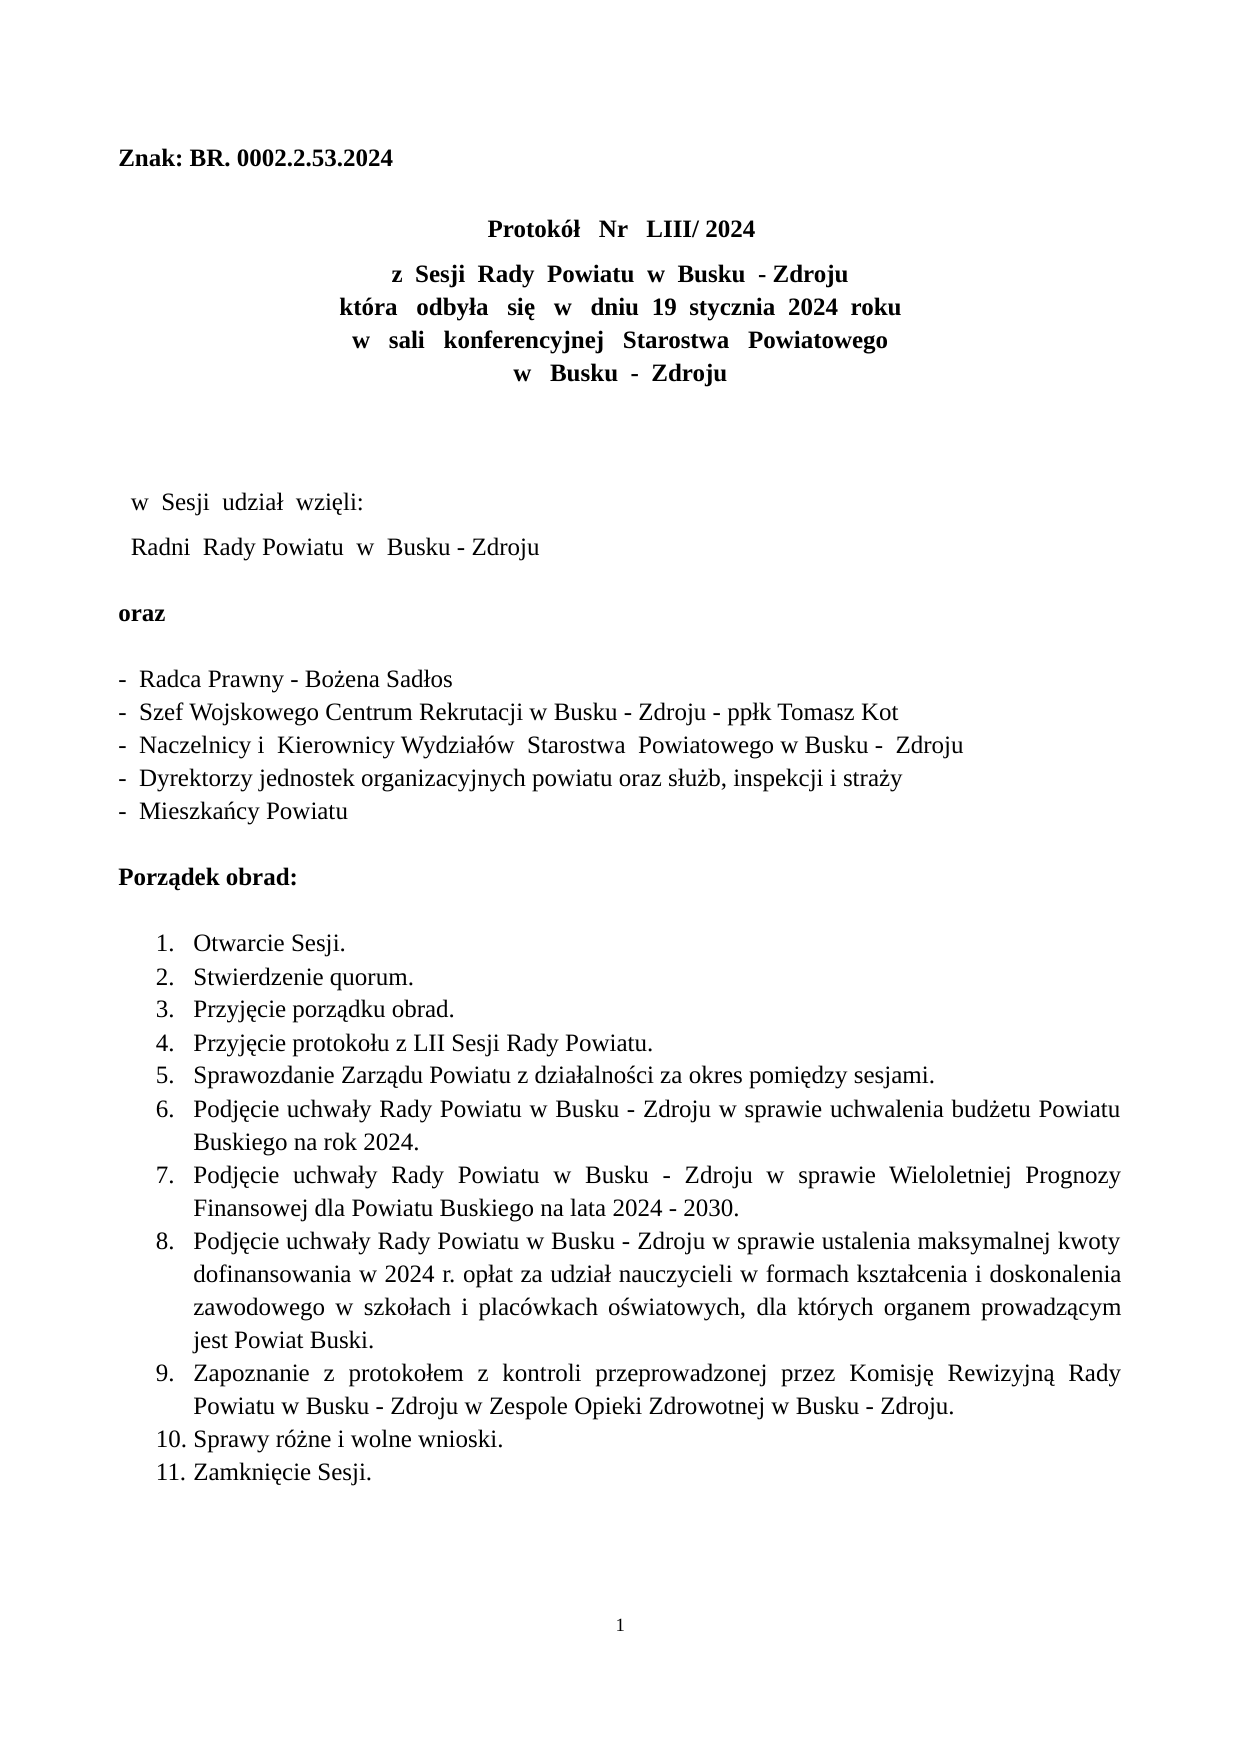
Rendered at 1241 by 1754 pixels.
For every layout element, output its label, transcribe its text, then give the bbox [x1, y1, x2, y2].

subtitle w Sesji udział wzięli: [118, 487, 1122, 516]
text z Sesji Rady Powiatu w Busku - Zdroju [118, 259, 1122, 288]
subtitle Protokół Nr LIII/ 2024 [118, 214, 1122, 242]
list - Mieszkańcy Powiatu [118, 796, 1122, 825]
list Stwierdzenie quorum. [156, 962, 1122, 990]
list Podjęcie uchwały Rady Powiatu w Busku - Zdroju w sprawie uchwalenia budżetu Powiatu Buskiego na rok 2024. [156, 1094, 1122, 1155]
list Sprawy różne i wolne wnioski. [156, 1424, 1122, 1453]
list Zamknięcie Sesji. [156, 1457, 1122, 1486]
text Porządek obrad: [118, 862, 1122, 891]
list oraz [118, 598, 1122, 627]
text w sali konferencyjnej Starostwa Powiatowego [118, 325, 1122, 354]
list Otwarcie Sesji. [156, 928, 1122, 957]
list Przyjęcie porządku obrad. [156, 994, 1122, 1023]
list Zapoznanie z protokołem z kontroli przeprowadzonej przez Komisję Rewizyjną Rady Powiatu w Busku - Zdroju w Zespole Opieki Zdrowotnej w Busku - Zdroju. [156, 1358, 1122, 1419]
list - Radca Prawny - Bożena Sadłos [118, 664, 1122, 693]
list Podjęcie uchwały Rady Powiatu w Busku - Zdroju w sprawie ustalenia maksymalnej kwoty dofinansowania w 2024 r. opłat za udział nauczycieli w formach kształcenia i doskonalenia zawodowego w szkołach i placówkach oświatowych, dla których organem prowadzącym jest Powiat Buski. [156, 1226, 1122, 1353]
list - Naczelnicy i Kierownicy Wydziałów Starostwa Powiatowego w Busku - Zdroju [118, 730, 1122, 759]
list Przyjęcie protokołu z LII Sesji Rady Powiatu. [156, 1028, 1122, 1056]
list Podjęcie uchwały Rady Powiatu w Busku - Zdroju w sprawie Wieloletniej Prognozy Finansowej dla Powiatu Buskiego na lata 2024 - 2030. [156, 1160, 1122, 1221]
list - Dyrektorzy jednostek organizacyjnych powiatu oraz służb, inspekcji i straży [118, 763, 1122, 792]
text która odbyła się w dniu 19 stycznia 2024 roku [118, 292, 1122, 321]
list - Szef Wojskowego Centrum Rekrutacji w Busku - Zdroju - ppłk Tomasz Kot [118, 697, 1122, 726]
text w Busku - Zdroju [118, 358, 1122, 387]
list Sprawozdanie Zarządu Powiatu z działalności za okres pomiędzy sesjami. [156, 1061, 1122, 1089]
subtitle Znak: BR. 0002.2.53.2024 [118, 143, 1122, 172]
list Radni Rady Powiatu w Busku - Zdroju [118, 532, 1122, 561]
